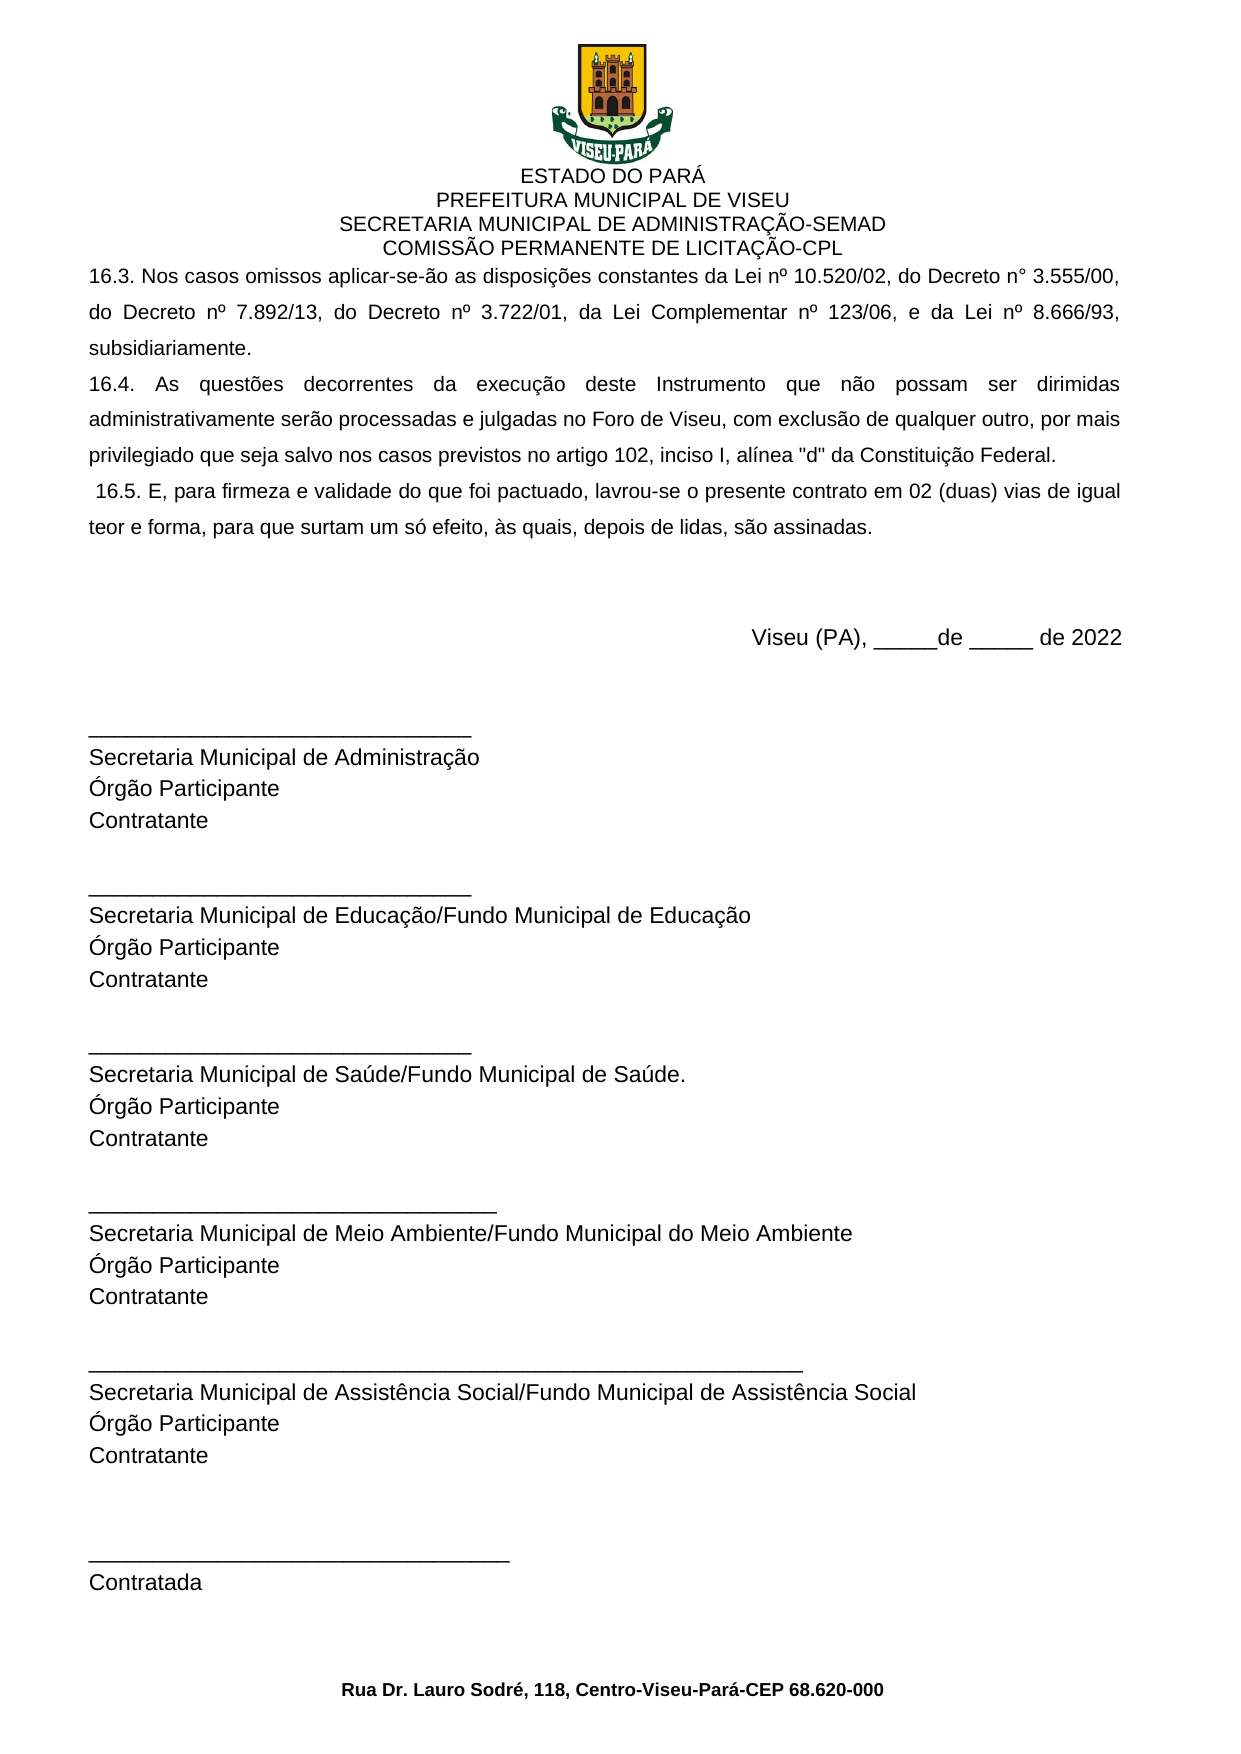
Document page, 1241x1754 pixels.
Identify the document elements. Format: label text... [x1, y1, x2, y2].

text Secretaria Municipal de Meio Ambiente/Fundo Municipal do Meio Ambiente [89, 1220, 1122, 1246]
text Secretaria Municipal de Educação/Fundo Municipal de Educação [89, 902, 1122, 928]
text ______________________________ [89, 1029, 1122, 1056]
text Órgão Participante [89, 1093, 1122, 1119]
text Contratante [89, 1283, 1122, 1310]
text Contratante [89, 1442, 1122, 1468]
text Contratante [89, 807, 1122, 833]
text ______________________________ [89, 712, 1122, 738]
text Órgão Participante [89, 1252, 1122, 1278]
text 16.4. As questões decorrentes da execução deste Instrumento que não possam ser dirimidas administrativamente serão processadas e julgadas no Foro de Viseu, com exclusão de qualquer outro, por mais privilegiado que seja salvo nos casos previstos no artigo 102, inciso I, alínea "d" da Constituição Federal. [89, 371, 1122, 467]
text ________________________________ [89, 1188, 1122, 1214]
text Contratante [89, 1124, 1122, 1151]
text Contratante [89, 966, 1122, 992]
text Secretaria Municipal de Assistência Social/Fundo Municipal de Assistência Social [89, 1379, 1122, 1405]
text Órgão Participante [89, 1410, 1122, 1437]
text Viseu (PA), _____de _____ de 2022 [89, 624, 1122, 650]
text _________________________________ [89, 1537, 1122, 1564]
text 16.5. E, para firmeza e validade do que foi pactuado, lavrou-se o presente contrato em 02 (duas) vias de igual teor e forma, para que surtam um só efeito, às quais, depois de lidas, são assinadas. [89, 479, 1122, 539]
picture [551, 44, 674, 165]
text 16.3. Nos casos omissos aplicar-se-ão as disposições constantes da Lei nº 10.520/02, do Decreto n° 3.555/00, do Decreto nº 7.892/13, do Decreto nº 3.722/01, da Lei Complementar nº 123/06, e da Lei nº 8.666/93, subsidiariamente. [89, 263, 1122, 359]
text ______________________________ [89, 871, 1122, 897]
text Órgão Participante [89, 775, 1122, 802]
text Contratada [89, 1569, 1122, 1596]
text Secretaria Municipal de Saúde/Fundo Municipal de Saúde. [89, 1061, 1122, 1087]
text ________________________________________________________ [89, 1347, 1122, 1373]
text Órgão Participante [89, 934, 1122, 960]
text Secretaria Municipal de Administração [89, 743, 1122, 770]
